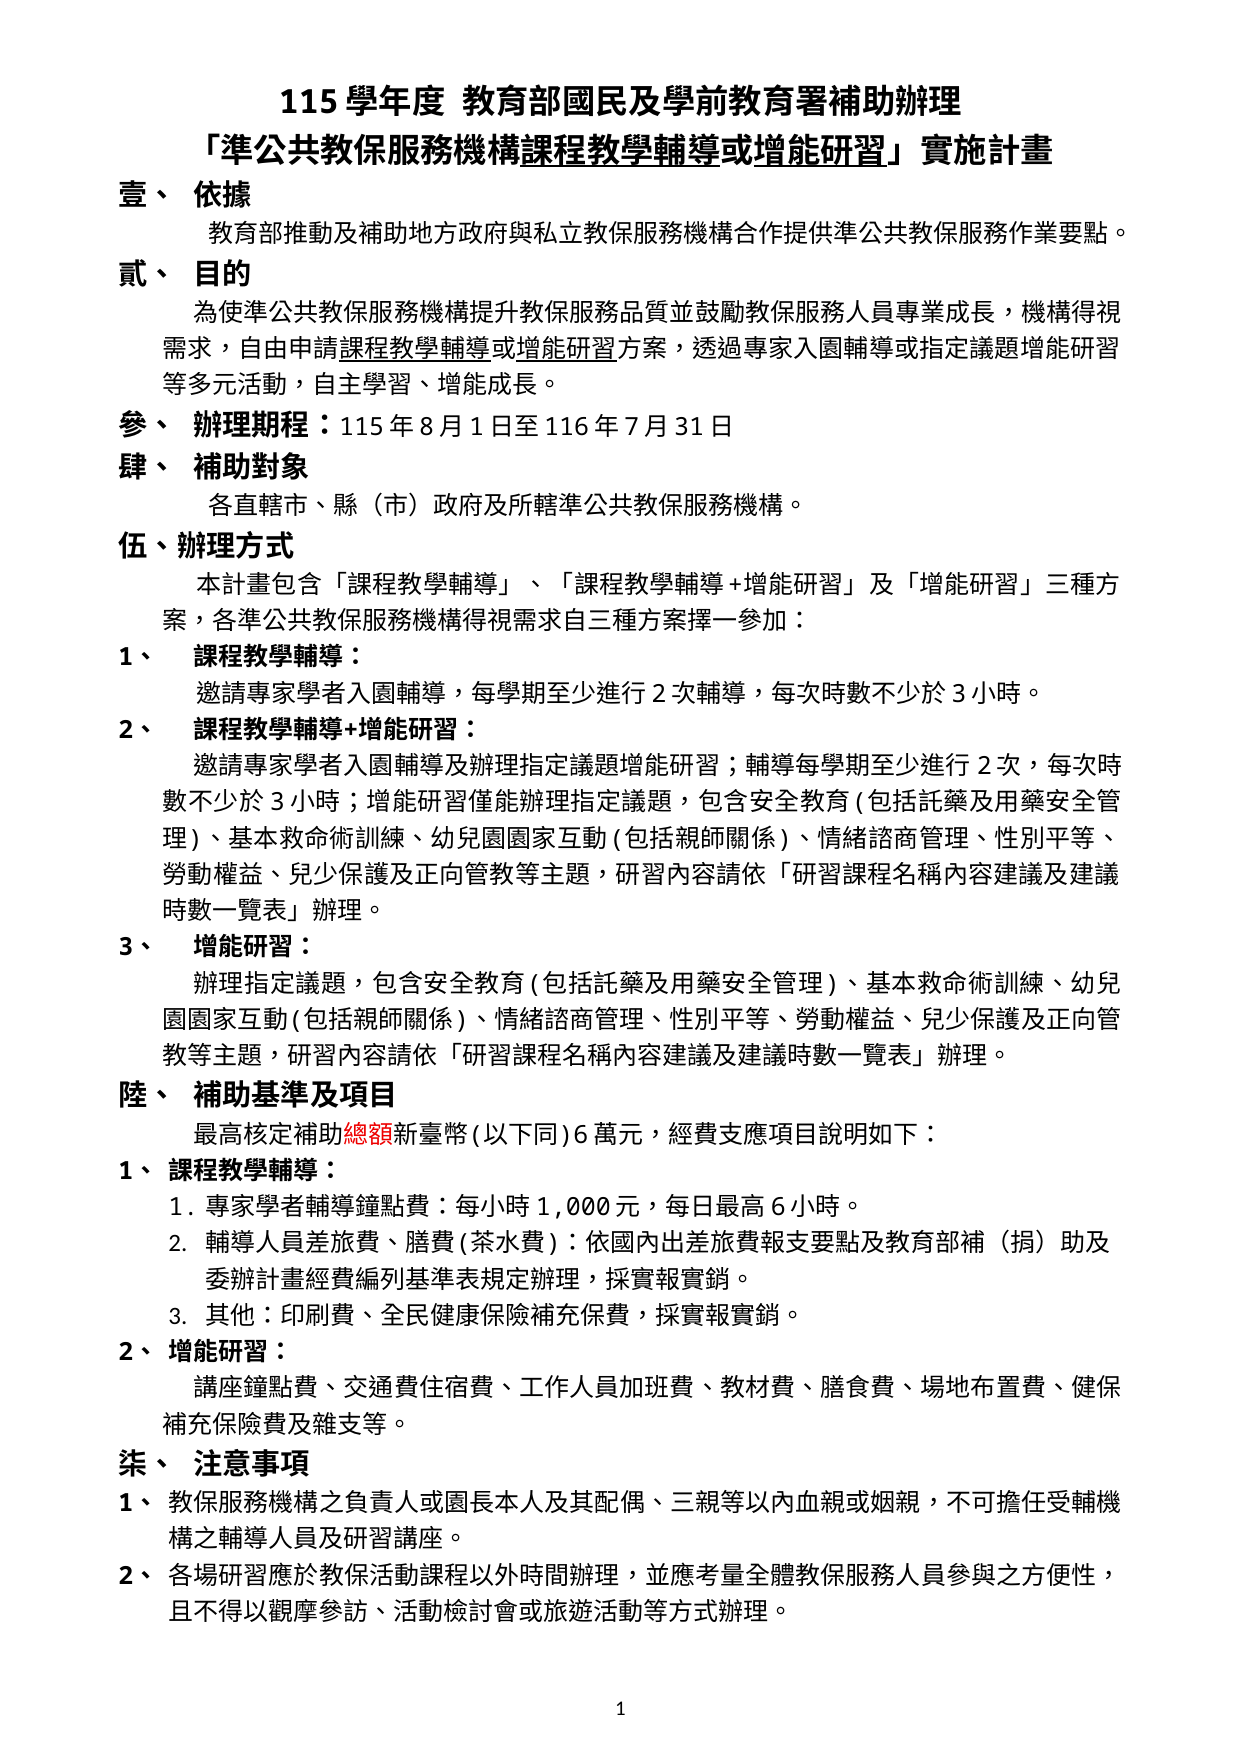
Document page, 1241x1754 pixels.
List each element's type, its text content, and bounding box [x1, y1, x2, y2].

list 補助基準及項目 [118, 1072, 1122, 1114]
text 講座鐘點費、交通費住宿費、工作人員加班費、教材費、膳食費、場地布置費、健保補充保險費及雜支等。 [162, 1368, 1122, 1440]
text 教育部推動及補助地方政府與私立教保服務機構合作提供準公共教保服務作業要點。 [118, 214, 1122, 250]
list 輔導人員差旅費、膳費(茶水費)：依國內出差旅費報支要點及教育部補（捐）助及委辦計畫經費編列基準表規定辦理，採實報實銷。 [168, 1223, 1122, 1295]
list 依據 [118, 172, 1122, 214]
list 辦理方式 [118, 522, 1122, 564]
list 教保服務機構之負責人或園長本人及其配偶、三親等以內血親或姻親，不可擔任受輔機構之輔導人員及研習講座。 [118, 1483, 1122, 1555]
list 注意事項 [118, 1440, 1122, 1483]
list 專家學者輔導鐘點費：每小時1,000元，每日最高6小時。 [168, 1187, 1122, 1223]
list 增能研習： [118, 1332, 1122, 1368]
text 邀請專家學者入園輔導，每學期至少進行2次輔導，每次時數不少於3小時。 [118, 673, 1122, 709]
text 各直轄市、縣（市）政府及所轄準公共教保服務機構。 [118, 486, 1122, 522]
list 課程教學輔導： [118, 637, 1122, 673]
text 115學年度 教育部國民及學前教育署補助辦理 [118, 75, 1122, 123]
list 補助對象 [118, 443, 1122, 486]
list 課程教學輔導+增能研習： [118, 709, 1122, 746]
text 為使準公共教保服務機構提升教保服務品質並鼓勵教保服務人員專業成長，機構得視需求，自由申請課程教學輔導或增能研習方案，透過專家入園輔導或指定議題增能研習等多元活動，自主學習、增能成長。 [162, 292, 1122, 401]
text 邀請專家學者入園輔導及辦理指定議題增能研習；輔導每學期至少進行2次，每次時數不少於3小時；增能研習僅能辦理指定議題，包含安全教育(包括託藥及用藥安全管理)、基本救命術訓練、幼兒園園家互動(包括親師關係)、情緒諮商管理、性別平等、勞動權益、兒少保護及正向管教等主題，研習內容請依「研習課程名稱內容建議及建議時數一覽表」辦理。 [162, 746, 1122, 927]
list 辦理期程：115年8月1日至116年7月31日 [118, 401, 1122, 443]
list 各場研習應於教保活動課程以外時間辦理，並應考量全體教保服務人員參與之方便性，且不得以觀摩參訪、活動檢討會或旅遊活動等方式辦理。 [118, 1555, 1122, 1628]
text 本計畫包含「課程教學輔導」、「課程教學輔導+增能研習」及「增能研習」三種方案，各準公共教保服務機構得視需求自三種方案擇一參加： [162, 564, 1122, 637]
text 「準公共教保服務機構課程教學輔導或增能研習」實施計畫 [118, 123, 1122, 172]
text 辦理指定議題，包含安全教育(包括託藥及用藥安全管理)、基本救命術訓練、幼兒園園家互動(包括親師關係)、情緒諮商管理、性別平等、勞動權益、兒少保護及正向管教等主題，研習內容請依「研習課程名稱內容建議及建議時數一覽表」辦理。 [162, 963, 1122, 1072]
list 目的 [118, 250, 1122, 292]
list 增能研習： [118, 927, 1122, 963]
list 其他：印刷費、全民健康保險補充保費，採實報實銷。 [168, 1295, 1122, 1332]
list 課程教學輔導： [118, 1150, 1122, 1187]
text 最高核定補助總額新臺幣(以下同)6萬元，經費支應項目說明如下： [162, 1114, 1122, 1150]
